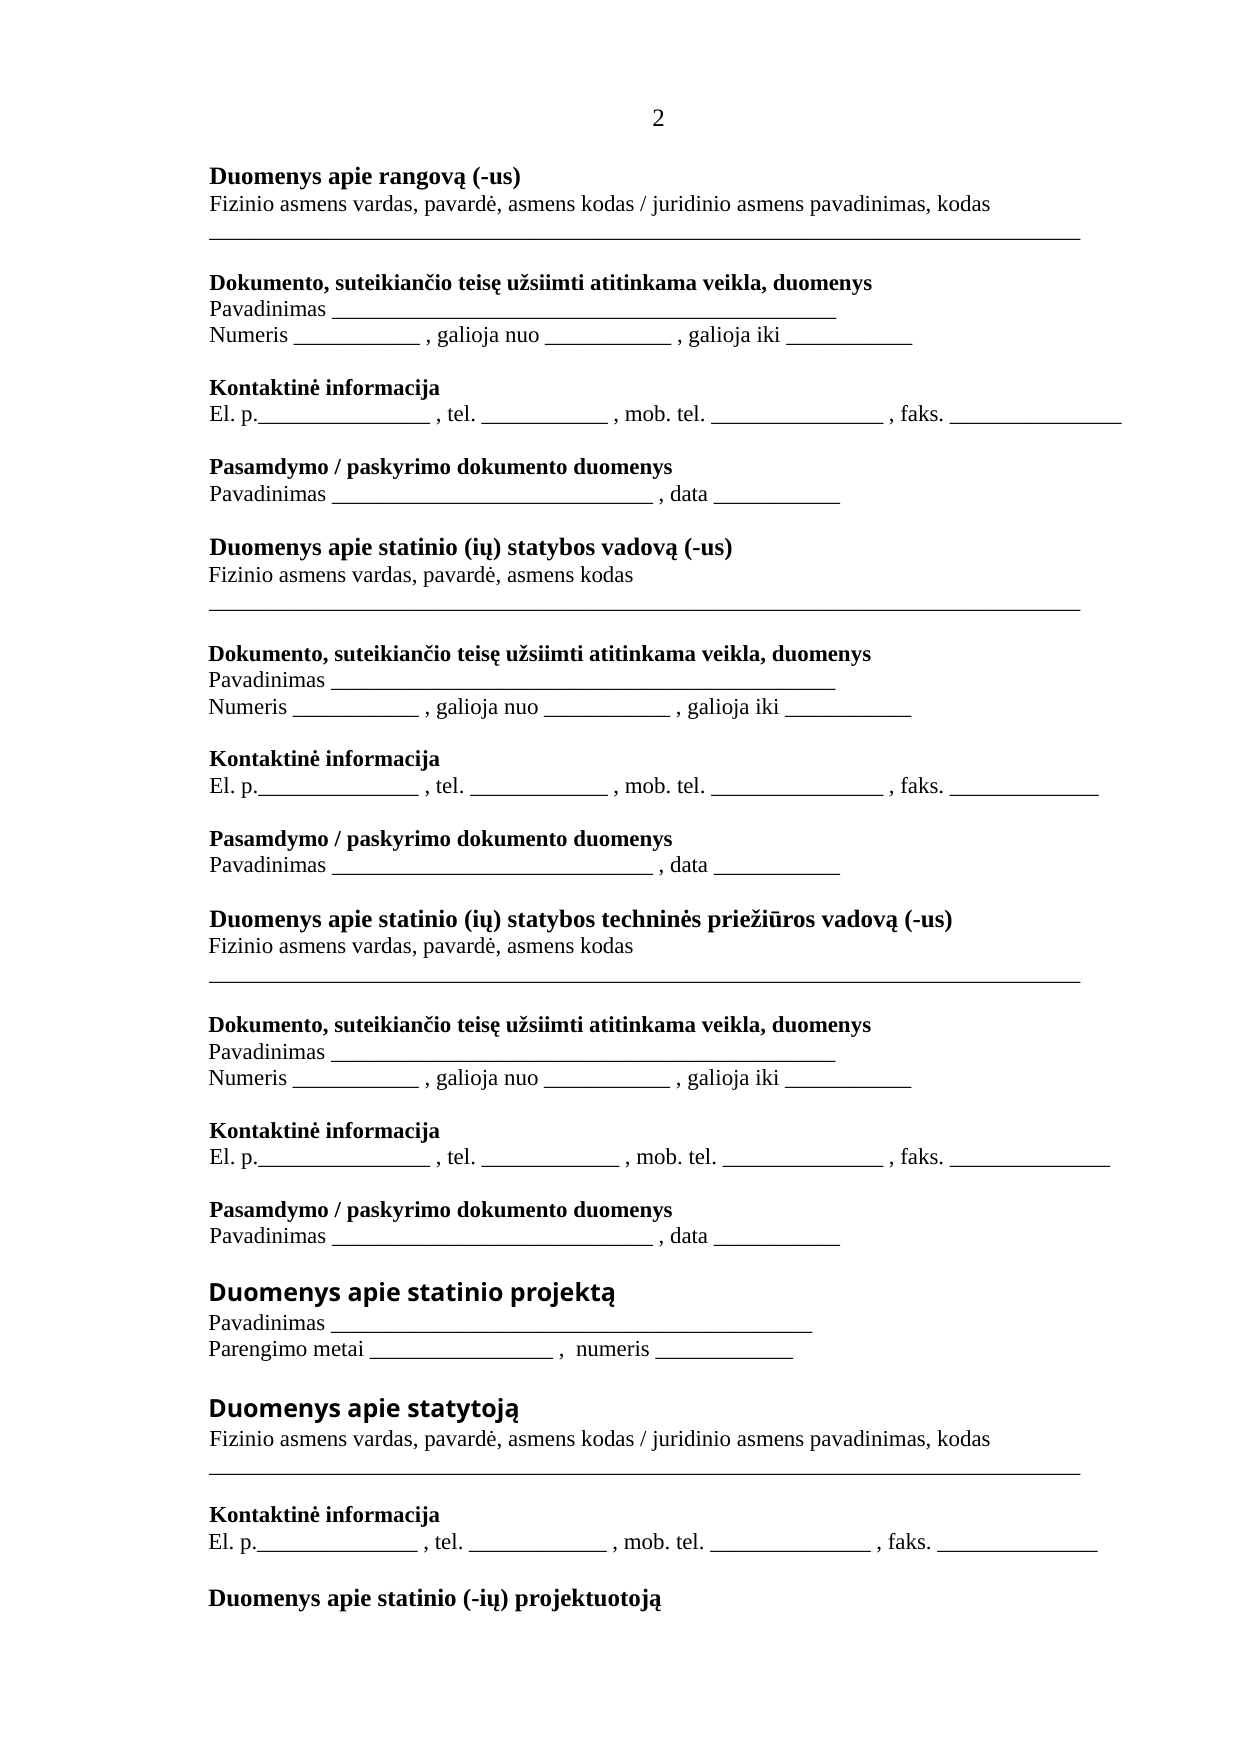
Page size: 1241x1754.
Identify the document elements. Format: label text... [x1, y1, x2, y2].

text Parengimo metai ________________ , numeris ____________ [150, 1335, 1167, 1362]
text Fizinio asmens vardas, pavardė, asmens kodas / juridinio asmens pavadinimas, kodas ____________________________________________________________________________ [209, 1424, 1167, 1477]
text Duomenys apie rangovą (-us) [209, 161, 1167, 190]
text Pavadinimas ____________________________ , data ___________ [150, 1222, 1167, 1249]
text Pasamdymo / paskyrimo dokumento duomenys [150, 453, 1167, 479]
text Duomenys apie statinio (ių) statybos techninės priežiūros vadovą (-us) [209, 904, 1167, 932]
text Numeris ___________ , galioja nuo ___________ , galioja iki ___________ [150, 321, 1167, 348]
text Duomenys apie statytoją [150, 1391, 1167, 1424]
text Pavadinimas ____________________________________________ [150, 1038, 1167, 1064]
text Dokumento, suteikiančio teisę užsiimti atitinkama veikla, duomenys [150, 640, 1167, 666]
text El. p._______________ , tel. ____________ , mob. tel. ______________ , faks. ______________ [150, 1143, 1167, 1169]
text Kontaktinė informacija [150, 374, 1167, 401]
text Fizinio asmens vardas, pavardė, asmens kodas / juridinio asmens pavadinimas, kodas [150, 190, 1167, 216]
text Pasamdymo / paskyrimo dokumento duomenys [150, 824, 1167, 851]
text Numeris ___________ , galioja nuo ___________ , galioja iki ___________ [150, 693, 1167, 719]
text Fizinio asmens vardas, pavardė, asmens kodas [150, 561, 1167, 587]
text Duomenys apie statinio (-ių) projektuotoją [150, 1583, 1167, 1612]
text ____________________________________________________________________________ [150, 959, 1167, 985]
text Dokumento, suteikiančio teisę užsiimti atitinkama veikla, duomenys [150, 1011, 1167, 1038]
text El. p.______________ , tel. ____________ , mob. tel. ______________ , faks. ______________ [150, 1528, 1167, 1554]
text Pavadinimas ____________________________________________ [150, 295, 1167, 321]
text Kontaktinė informacija [150, 746, 1167, 772]
text Fizinio asmens vardas, pavardė, asmens kodas [150, 932, 1167, 959]
text Kontaktinė informacija [150, 1501, 1167, 1528]
text Duomenys apie statinio (ių) statybos vadovą (-us) [209, 532, 1167, 561]
text Pavadinimas __________________________________________ [150, 1309, 1167, 1335]
text El. p._______________ , tel. ___________ , mob. tel. _______________ , faks. _______________ [150, 401, 1167, 427]
text Kontaktinė informacija [150, 1117, 1167, 1143]
text Pavadinimas ____________________________ , data ___________ [150, 479, 1167, 506]
text Numeris ___________ , galioja nuo ___________ , galioja iki ___________ [150, 1064, 1167, 1091]
text ____________________________________________________________________________ [150, 587, 1167, 614]
text Dokumento, suteikiančio teisę užsiimti atitinkama veikla, duomenys [150, 269, 1167, 295]
text Pavadinimas ____________________________ , data ___________ [150, 851, 1167, 877]
text Duomenys apie statinio projektą [150, 1275, 1167, 1309]
text ____________________________________________________________________________ [150, 216, 1167, 242]
text El. p.______________ , tel. ____________ , mob. tel. _______________ , faks. _____________ [150, 772, 1167, 798]
text Pavadinimas ____________________________________________ [150, 666, 1167, 693]
text Pasamdymo / paskyrimo dokumento duomenys [150, 1196, 1167, 1222]
